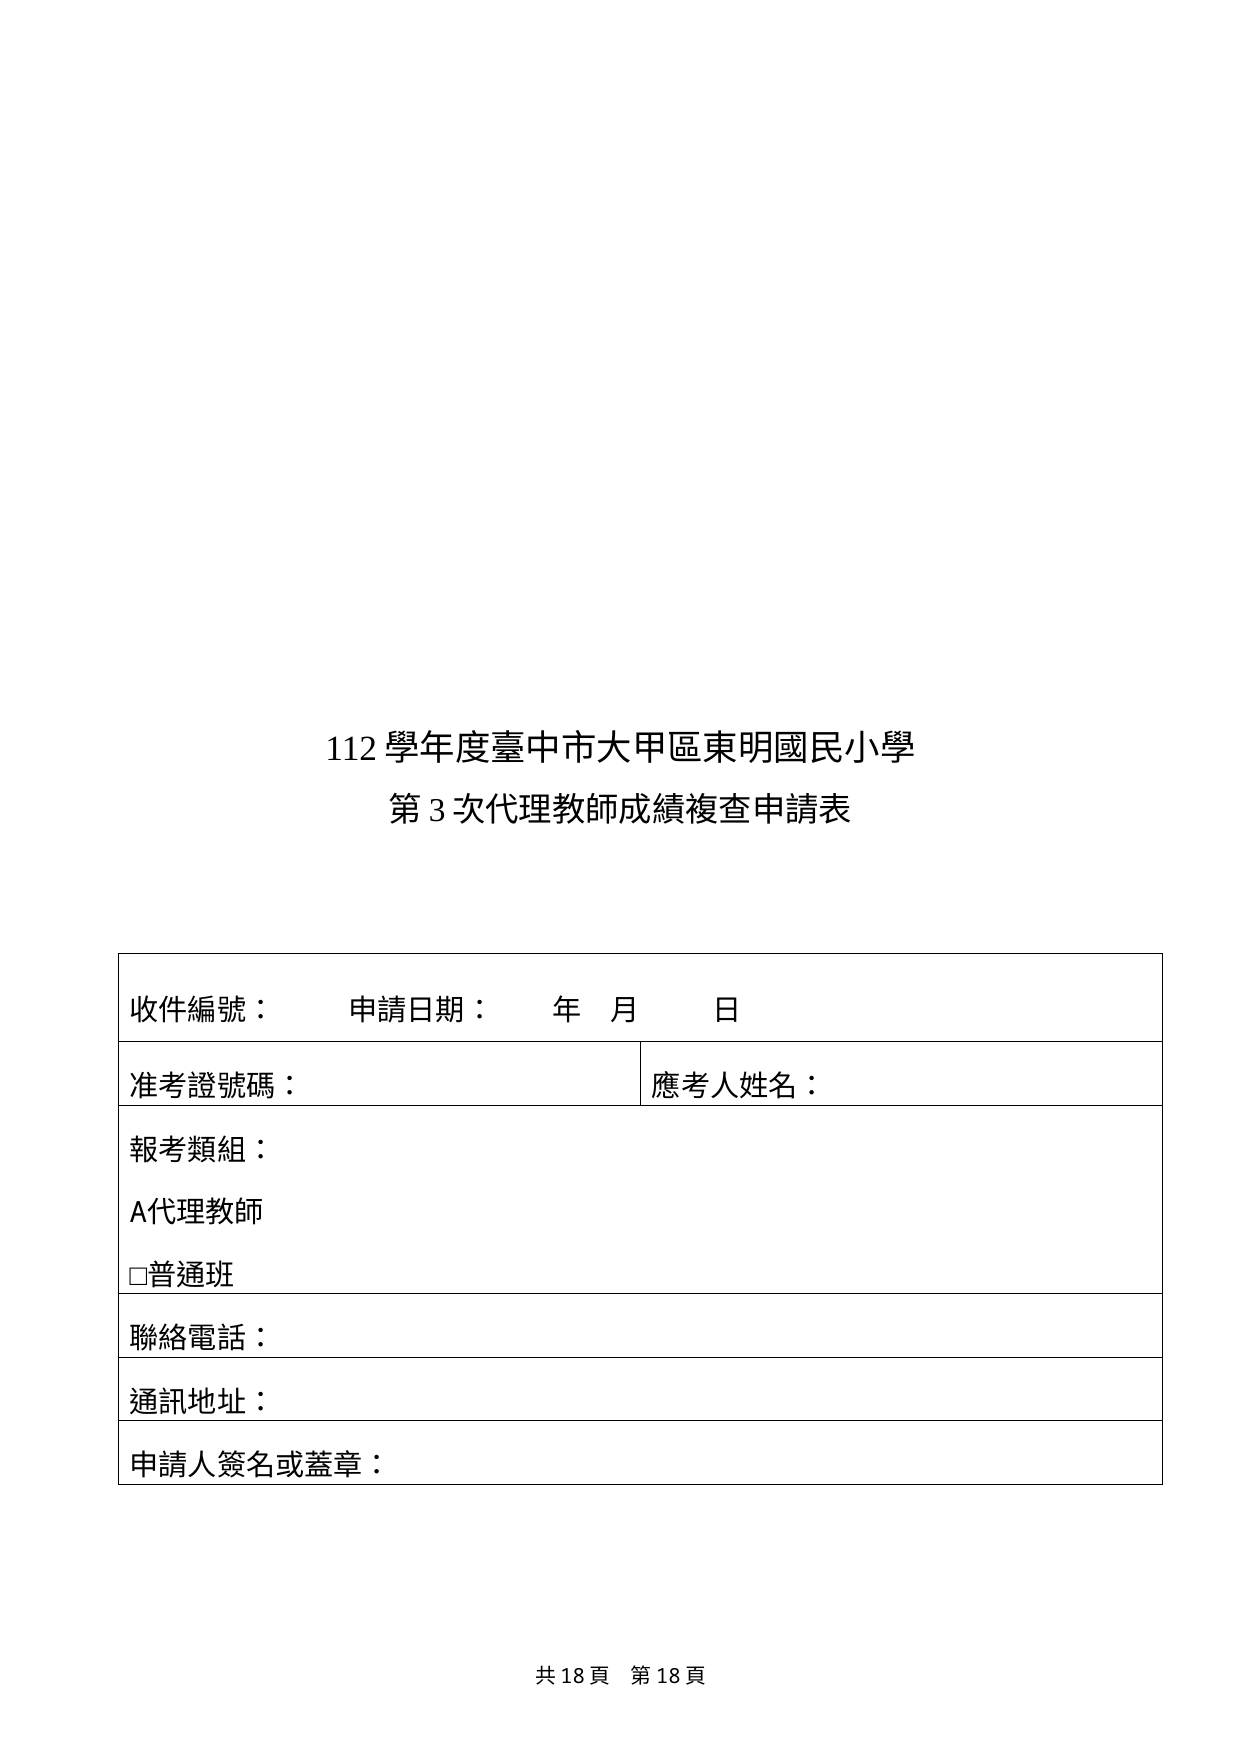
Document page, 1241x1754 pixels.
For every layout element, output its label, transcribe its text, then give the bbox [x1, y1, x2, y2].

table_cell 通訊地址： [119, 1358, 1162, 1420]
table_cell 准考證號碼： [119, 1042, 640, 1104]
table_header 收件編號： 申請日期： 年 月 日 [119, 954, 1162, 1041]
table_cell 聯絡電話： [119, 1294, 1162, 1357]
text 112學年度臺中市大甲區東明國民小學 [118, 703, 1122, 766]
table_cell 報考類組： A代理教師 □普通班 [119, 1106, 1162, 1293]
table_cell 申請人簽名或蓋章： [119, 1421, 1162, 1484]
table_cell 應考人姓名： [641, 1042, 1162, 1104]
text 第3次代理教師成績複查申請表 [118, 766, 1122, 828]
